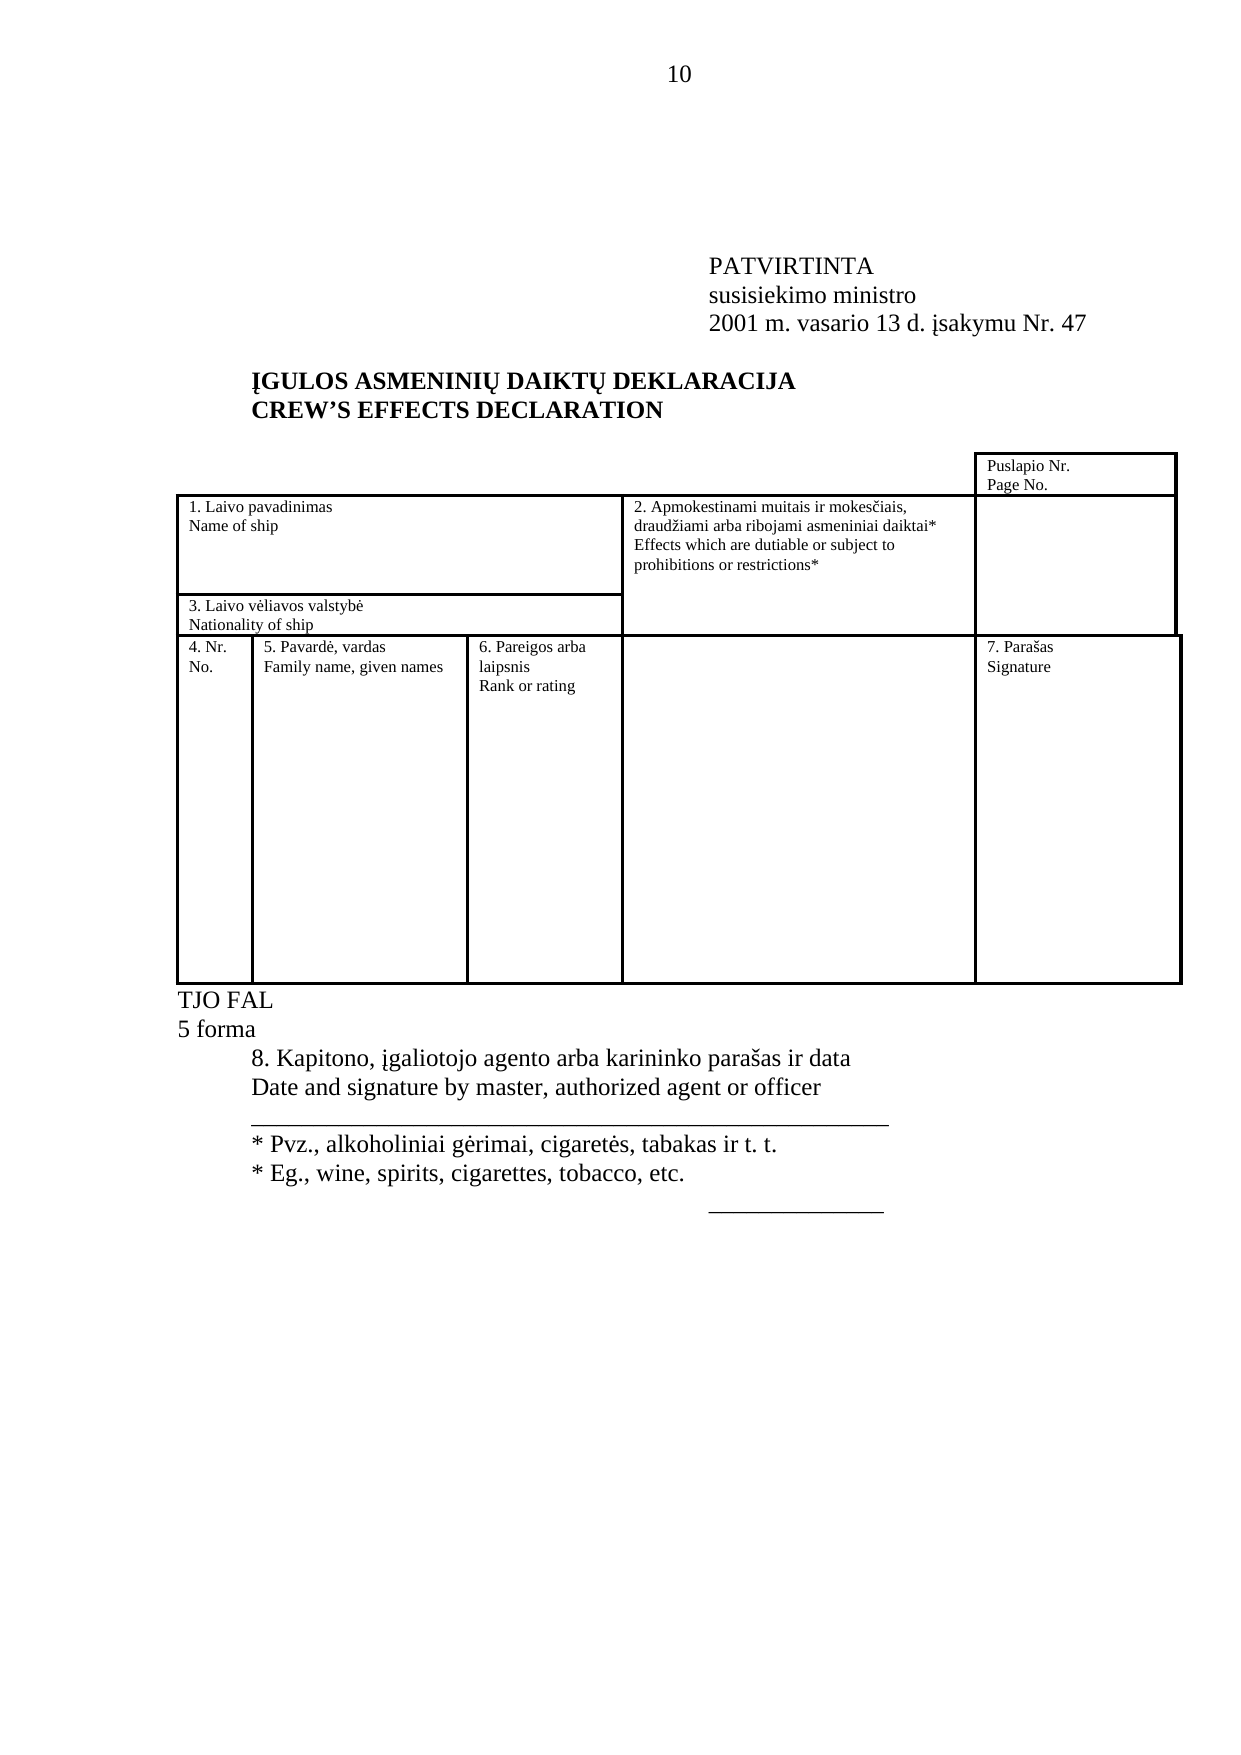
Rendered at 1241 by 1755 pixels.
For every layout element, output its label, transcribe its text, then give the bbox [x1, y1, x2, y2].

text ______________ [177, 1187, 1181, 1215]
table_header [177, 452, 623, 494]
text ĮGULOS ASMENINIŲ DAIKTŲ DEKLARACIJA [177, 366, 1181, 395]
table_cell 6. Pareigos arba laipsnis Rank or rating [469, 637, 621, 982]
table_header [623, 452, 974, 494]
text CREW’S EFFECTS DECLARATION [177, 395, 1181, 423]
table_cell 2. Apmokestinami muitais ir mokesčiais, draudžiami arba ribojami asmeniniai daiktai* Effects which are dutiable or subject to prohibitions or restrictions* [624, 497, 974, 593]
table_header Puslapio Nr. Page No. [977, 455, 1174, 494]
text 2001 m. vasario 13 d. įsakymu Nr. 47 [177, 308, 1181, 337]
text Date and signature by master, authorized agent or officer [177, 1072, 1181, 1100]
table_cell [977, 497, 1174, 593]
table_cell [977, 593, 1174, 634]
text ___________________________________________________ [177, 1100, 1181, 1129]
table_cell 1. Laivo pavadinimas Name of ship [179, 497, 621, 593]
text * Pvz., alkoholiniai gėrimai, cigaretės, tabakas ir t. t. [177, 1129, 1181, 1158]
table_cell 7. Parašas Signature [977, 637, 1179, 982]
text * Eg., wine, spirits, cigarettes, tobacco, etc. [177, 1158, 1181, 1187]
text 8. Kapitono, įgaliotojo agento arba karininko parašas ir data [177, 1043, 1181, 1072]
table_cell [624, 593, 974, 634]
text PATVIRTINTA [709, 251, 1181, 280]
table_cell 4. Nr. No. [179, 637, 251, 982]
table_cell [624, 637, 974, 982]
text 5 forma [177, 1014, 1181, 1043]
text susisiekimo ministro [177, 280, 1181, 308]
text TJO FAL [177, 985, 1181, 1014]
table_cell 3. Laivo vėliavos valstybė Nationality of ship [179, 596, 621, 634]
table_cell 5. Pavardė, vardas Family name, given names [254, 637, 466, 982]
